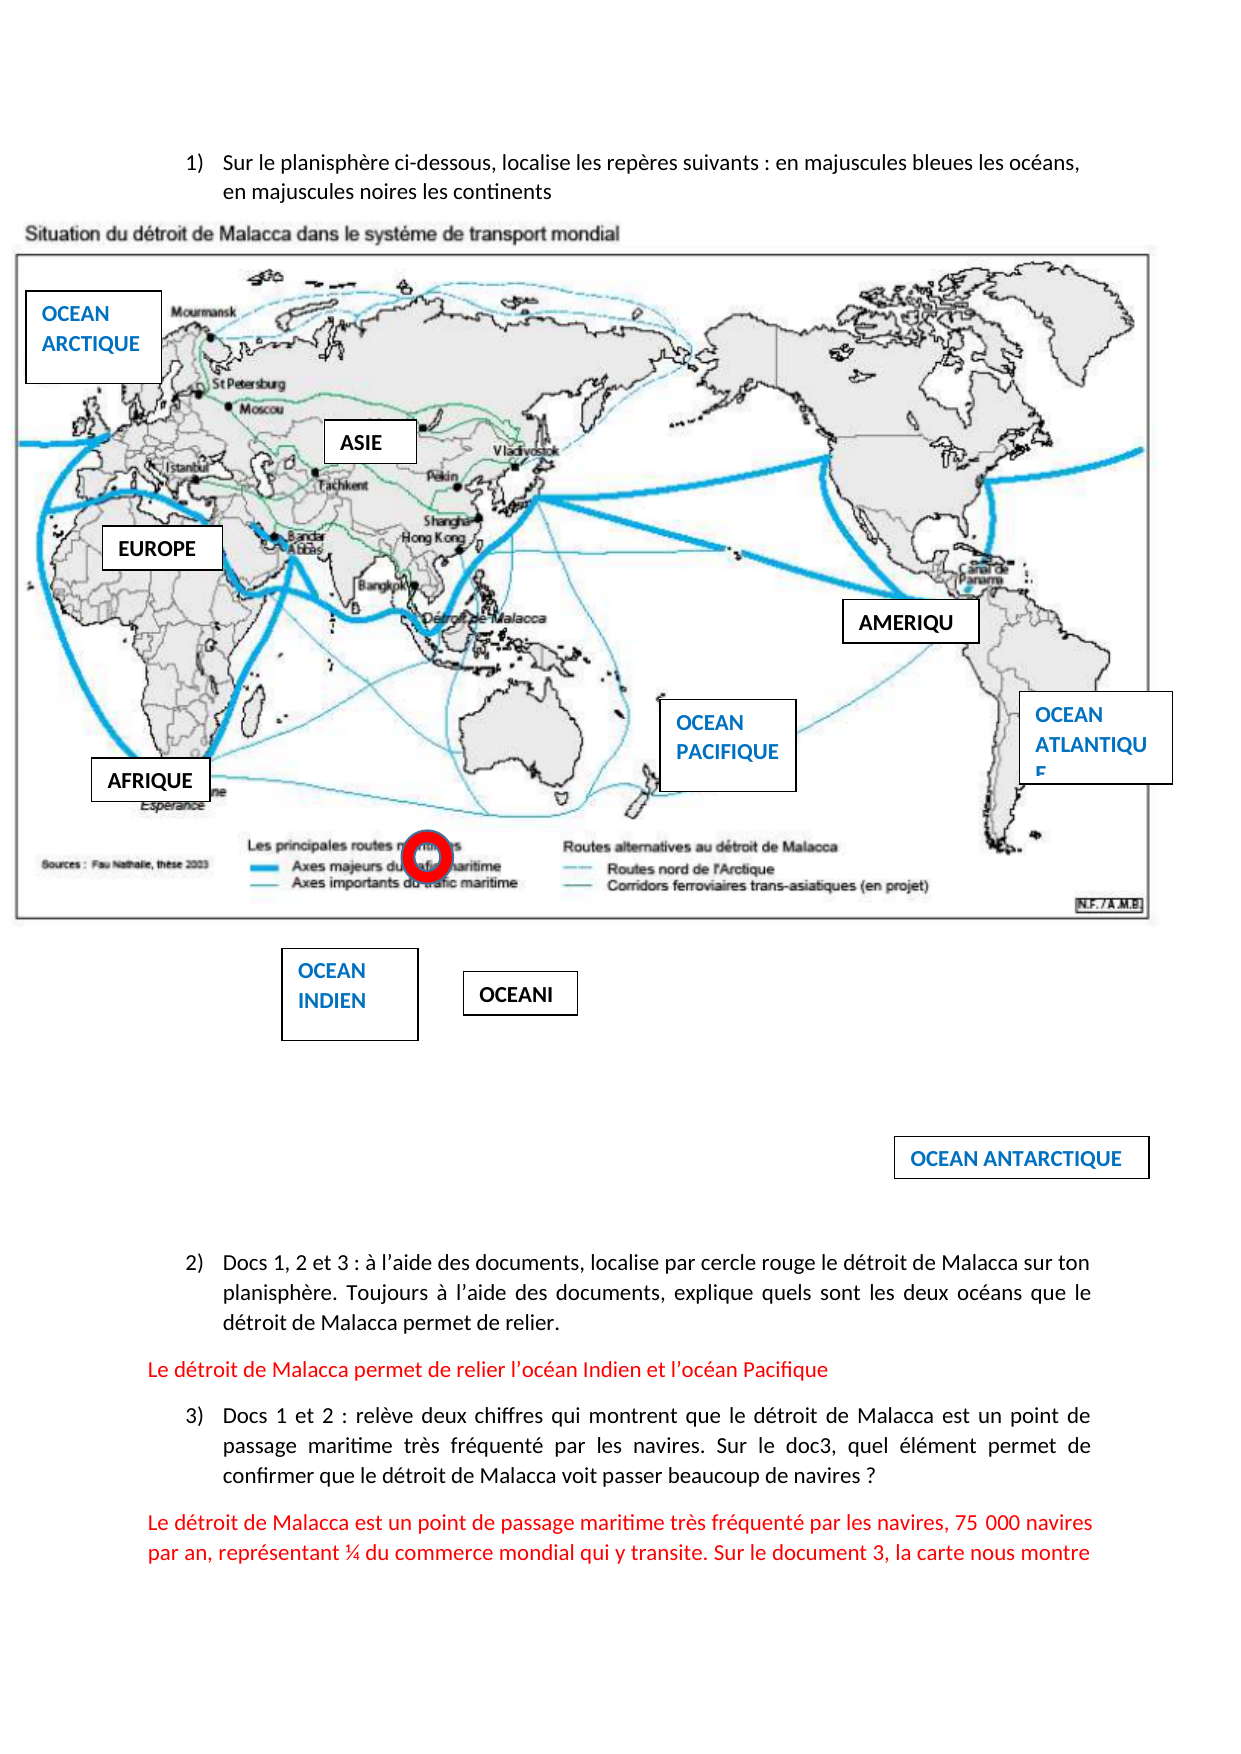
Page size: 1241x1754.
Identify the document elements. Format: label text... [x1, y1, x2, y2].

text OCEAN INDIEN [298, 957, 402, 1014]
text ASIE [340, 428, 401, 455]
text OCEANIE [479, 980, 562, 1007]
list Sur le planisphère ci-dessous, localise les repères suivants : en majuscules bleues les océans, en majuscules noires les continents [185, 148, 1093, 204]
text EUROPE [118, 534, 207, 561]
text Le détroit de Malacca permet de relier l’océan Indien et l’océan Pacifique [148, 1355, 1093, 1383]
list Docs 1 et 2 : relève deux chiffres qui montrent que le détroit de Malacca est un point de passage maritime très fréquenté par les navires. Sur le doc3, quel élément permet de confirmer que le détroit de Malacca voit passer beaucoup de navires ? [185, 1401, 1093, 1489]
text OCEAN ANTARCTIQUE [910, 1144, 1133, 1170]
text Le détroit de Malacca est un point de passage maritime très fréquenté par les navires, 75 000 navires par an, représentant ¼ du commerce mondial qui y transite. Sur le document 3, la carte nous montre [148, 1508, 1093, 1566]
text OCEAN PACIFIQUE [676, 708, 780, 766]
text AMERIQUE [859, 608, 963, 635]
text OCEAN ARCTIQUE [42, 299, 146, 357]
list Docs 1, 2 et 3 : à l’aide des documents, localise par cercle rouge le détroit de Malacca sur ton planisphère. Toujours à l’aide des documents, explique quels sont les deux océans que le détroit de Malacca permet de relier. [185, 1248, 1093, 1336]
text OCEAN ATLANTIQUE [1035, 700, 1157, 775]
text AFRIQUE [107, 766, 194, 793]
